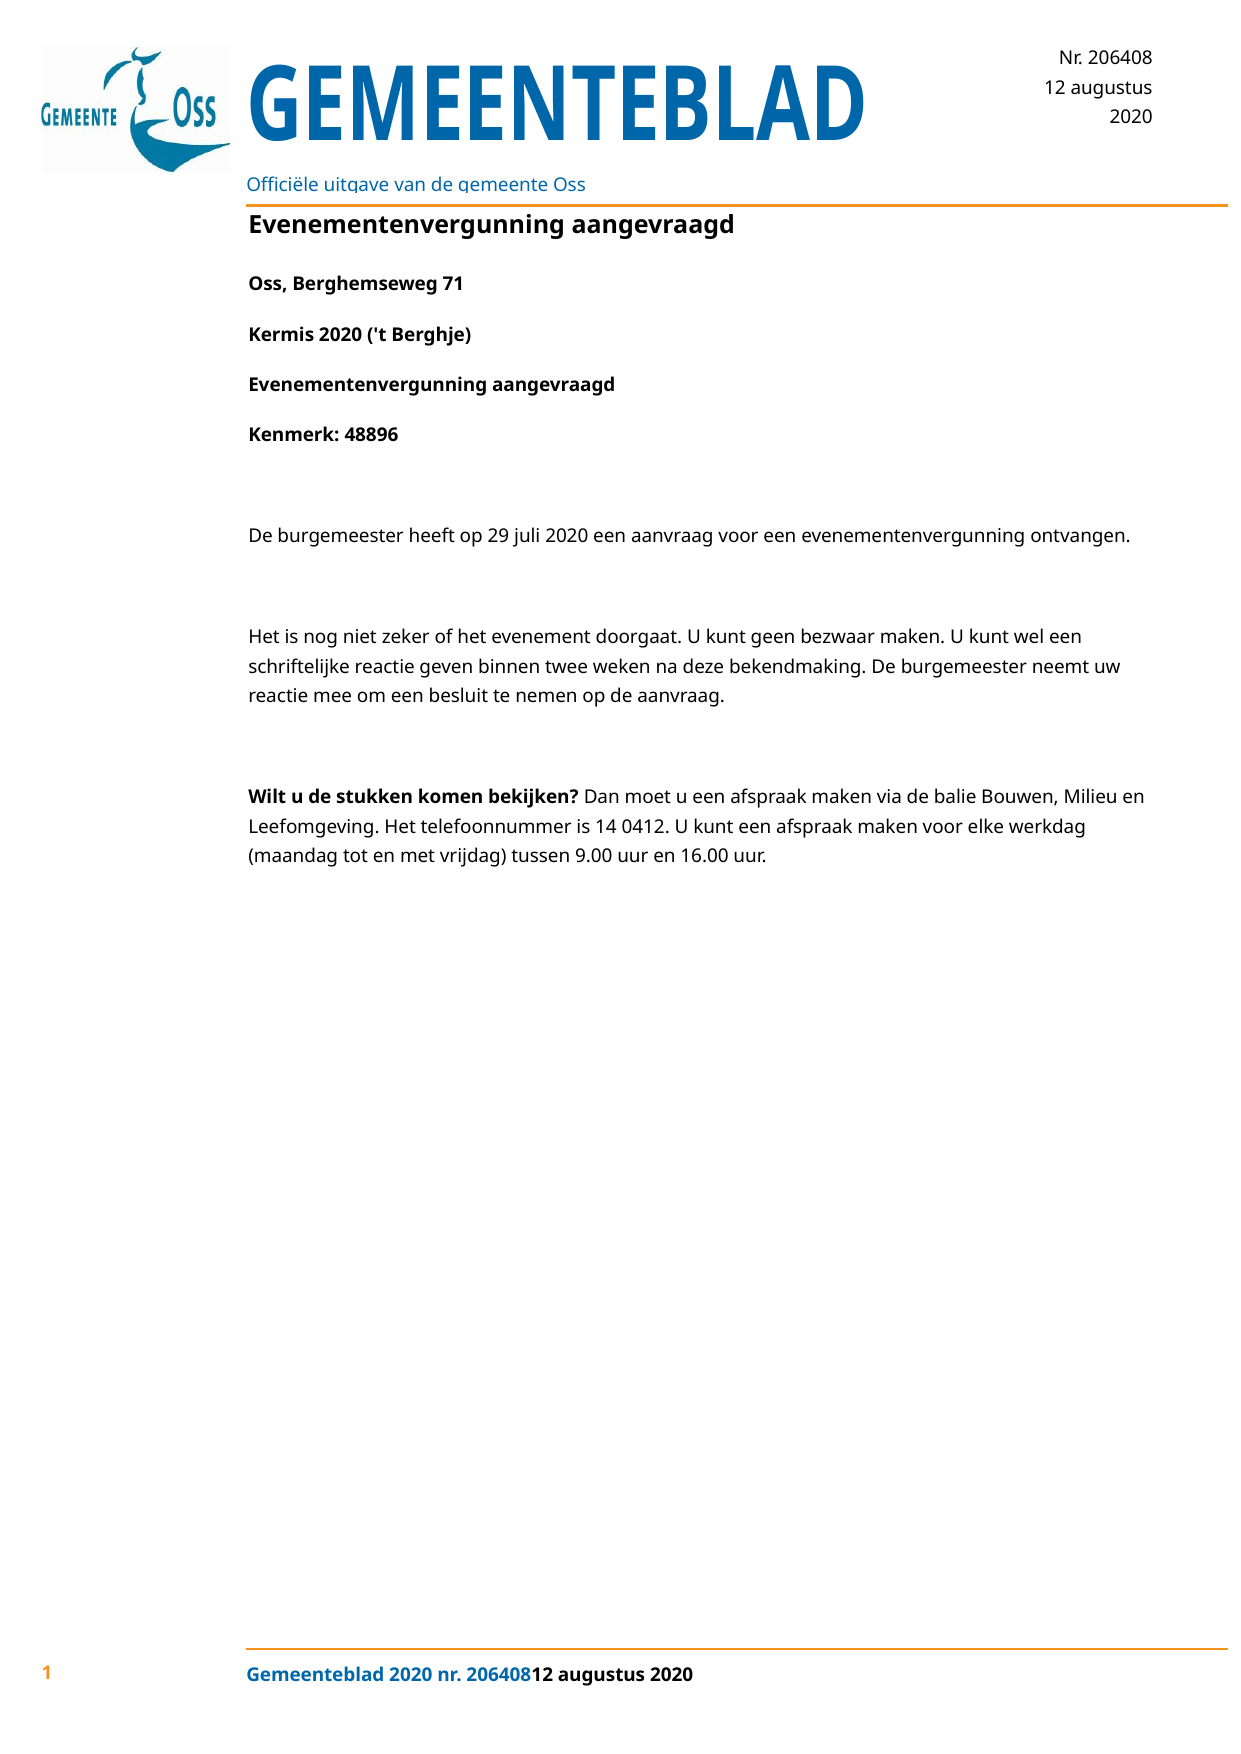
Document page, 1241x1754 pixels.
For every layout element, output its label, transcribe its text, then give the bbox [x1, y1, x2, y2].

text Evenementenvergunning aangevraagd [248, 371, 1152, 397]
text De burgemeester heeft op 29 juli 2020 een aanvraag voor een evenementenvergunning ontvangen. [248, 522, 1152, 548]
text Oss, Berghemseweg 71 [248, 270, 1152, 296]
text Wilt u de stukken komen bekijken? Dan moet u een afspraak maken via de balie Bouwen, Milieu en Leefomgeving. Het telefoonnummer is 14 0412. U kunt een afspraak maken voor elke werkdag (maandag tot en met vrijdag) tussen 9.00 uur en 16.00 uur. [248, 783, 1152, 868]
text Evenementenvergunning aangevraagd [248, 207, 1152, 241]
text Kenmerk: 48896 [248, 422, 1152, 447]
text Het is nog niet zeker of het evenement doorgaat. U kunt geen bezwaar maken. U kunt wel een schriftelijke reactie geven binnen twee weken na deze bekendmaking. De burgemeester neemt uw reactie mee om een besluit te nemen op de aanvraag. [248, 623, 1152, 708]
text Kermis 2020 ('t Berghje) [248, 321, 1152, 346]
picture [41, 47, 231, 172]
